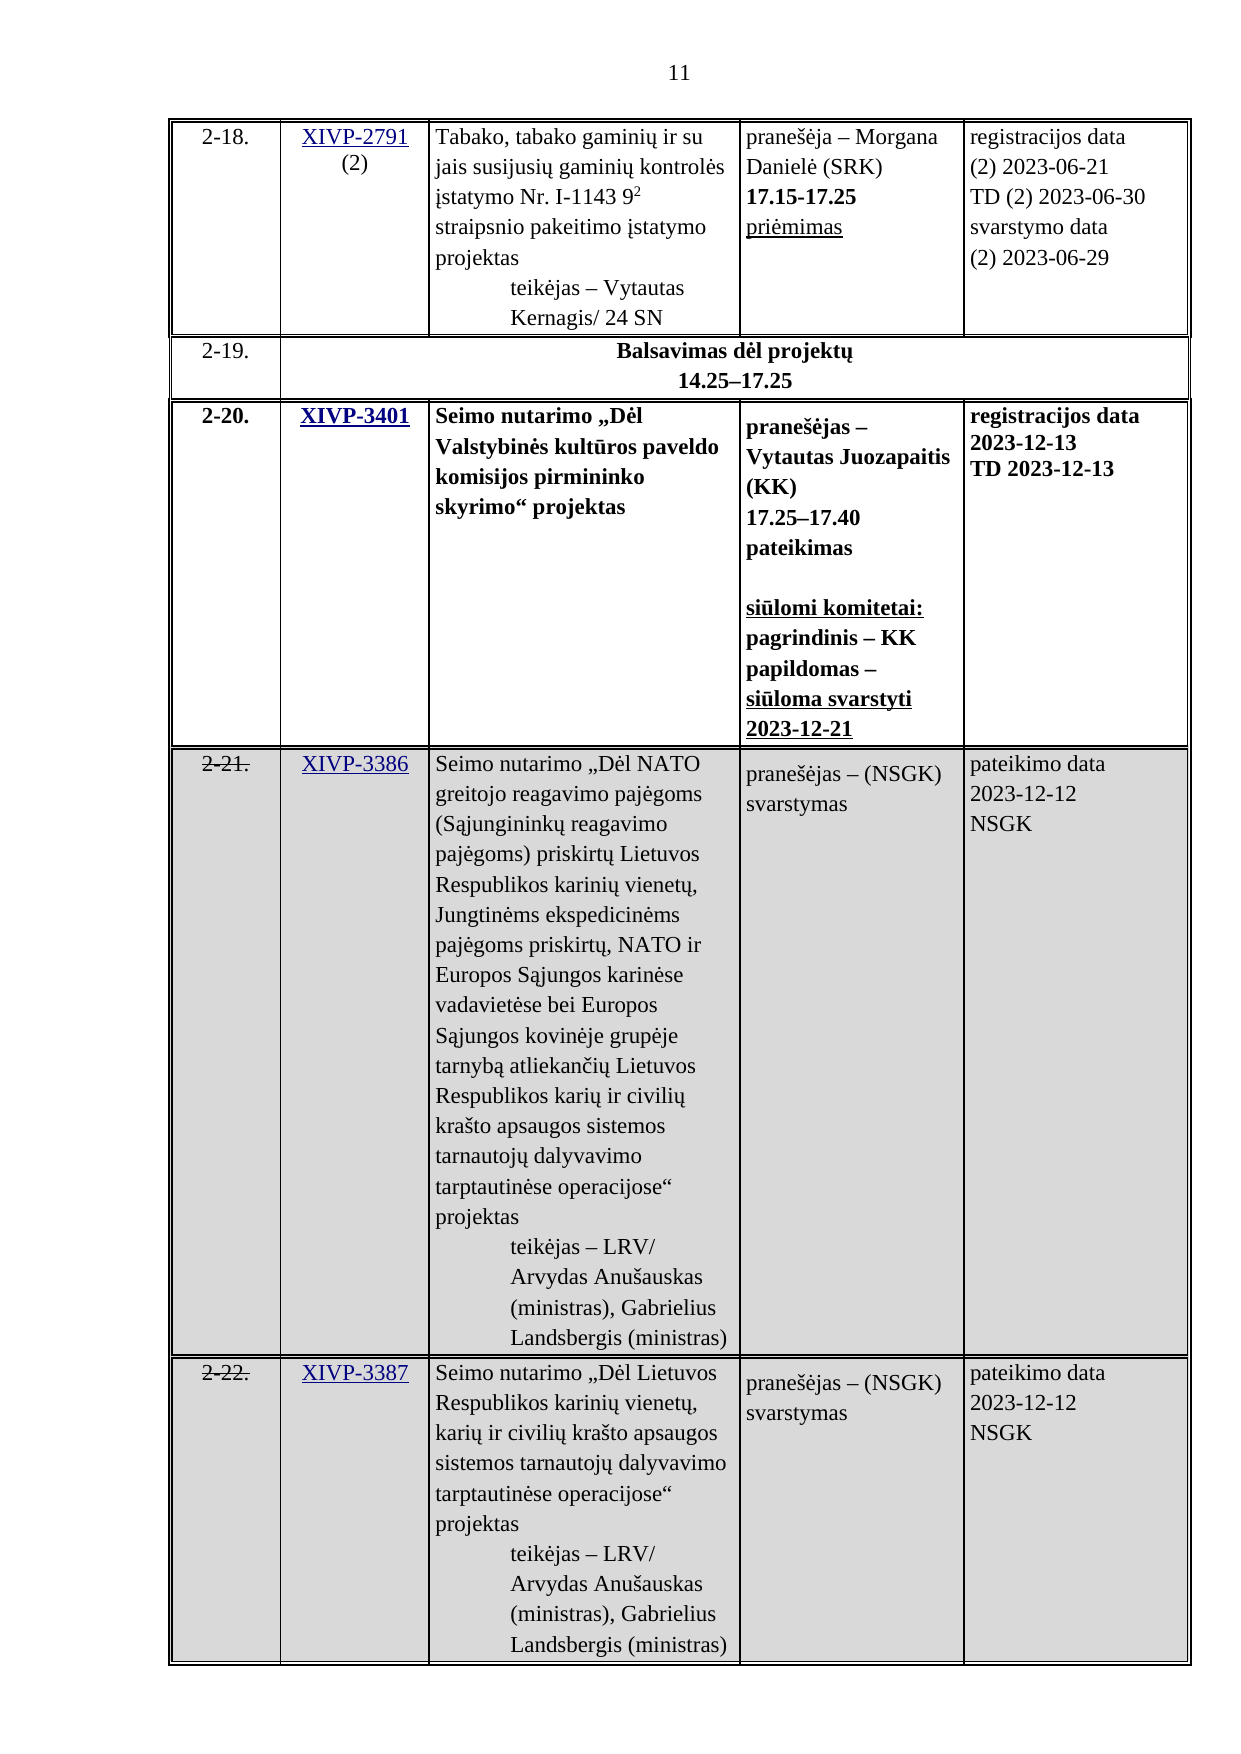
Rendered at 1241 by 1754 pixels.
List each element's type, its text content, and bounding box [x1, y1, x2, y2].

table_cell Seimo nutarimo „Dėl NATO greitojo reagavimo pajėgoms (Sąjungininkų reagavimo pajėgoms) priskirtų Lietuvos Respublikos karinių vienetų, Jungtinėms ekspedicinėms pajėgoms priskirtų, NATO ir Europos Sąjungos karinėse vadavietėse bei Europos Sąjungos kovinėje grupėje tarnybą atliekančių Lietuvos Respublikos karių ir civilių krašto apsaugos sistemos tarnautojų dalyvavimo tarptautinėse operacijose“ projektas teikėjas – LRV/ Arvydas Anušauskas (ministras), Gabrielius Landsbergis (ministras) [430, 750, 739, 1354]
table_cell pranešėjas – (NSGK) svarstymas [741, 750, 963, 1354]
table_cell [1192, 118, 1240, 334]
table_cell [1192, 398, 1240, 745]
table_cell XIVP-3387 [281, 1359, 428, 1661]
table_cell 2-22. [173, 1359, 280, 1661]
table_cell XIVP-3401 [281, 403, 428, 745]
table_cell [1192, 1354, 1240, 1661]
table_cell [1191, 334, 1240, 398]
table_cell XIVP-2791 (2) [281, 123, 428, 334]
table_cell XIVP-3386 [281, 750, 428, 1354]
table_cell 2-19. [172, 338, 280, 398]
table_cell 2-18. [173, 123, 280, 334]
table_cell pateikimo data 2023-12-12 NSGK [965, 1359, 1187, 1661]
table_cell pranešėja – Morgana Danielė (SRK) 17.15-17.25 priėmimas [741, 123, 963, 334]
table_cell registracijos data 2023-12-13 TD 2023-12-13 [965, 403, 1187, 745]
table_cell Balsavimas dėl projektų 14.25–17.25 [281, 338, 1188, 398]
table_cell Tabako, tabako gaminių ir su jais susijusių gaminių kontrolės įstatymo Nr. I-1143 92 straipsnio pakeitimo įstatymo projektas teikėjas – Vytautas Kernagis/ 24 SN [430, 123, 739, 334]
table_cell Seimo nutarimo „Dėl Lietuvos Respublikos karinių vienetų, karių ir civilių krašto apsaugos sistemos tarnautojų dalyvavimo tarptautinėse operacijose“ projektas teikėjas – LRV/ Arvydas Anušauskas (ministras), Gabrielius Landsbergis (ministras) [430, 1359, 739, 1661]
table_cell Seimo nutarimo „Dėl Valstybinės kultūros paveldo komisijos pirmininko skyrimo“ projektas [430, 403, 739, 745]
table_cell 2-21. [173, 750, 280, 1354]
table_cell pranešėjas – Vytautas Juozapaitis (KK) 17.25–17.40 pateikimas siūlomi komitetai: pagrindinis – KK papildomas – siūloma svarstyti 2023-12-21 [741, 403, 963, 745]
table_cell [1192, 745, 1240, 1354]
table_cell pateikimo data 2023-12-12 NSGK [965, 750, 1187, 1354]
table_cell registracijos data (2) 2023-06-21 TD (2) 2023-06-30 svarstymo data (2) 2023-06-29 [965, 123, 1187, 334]
table_cell pranešėjas – (NSGK) svarstymas [741, 1359, 963, 1661]
table_cell 2-20. [173, 403, 280, 745]
